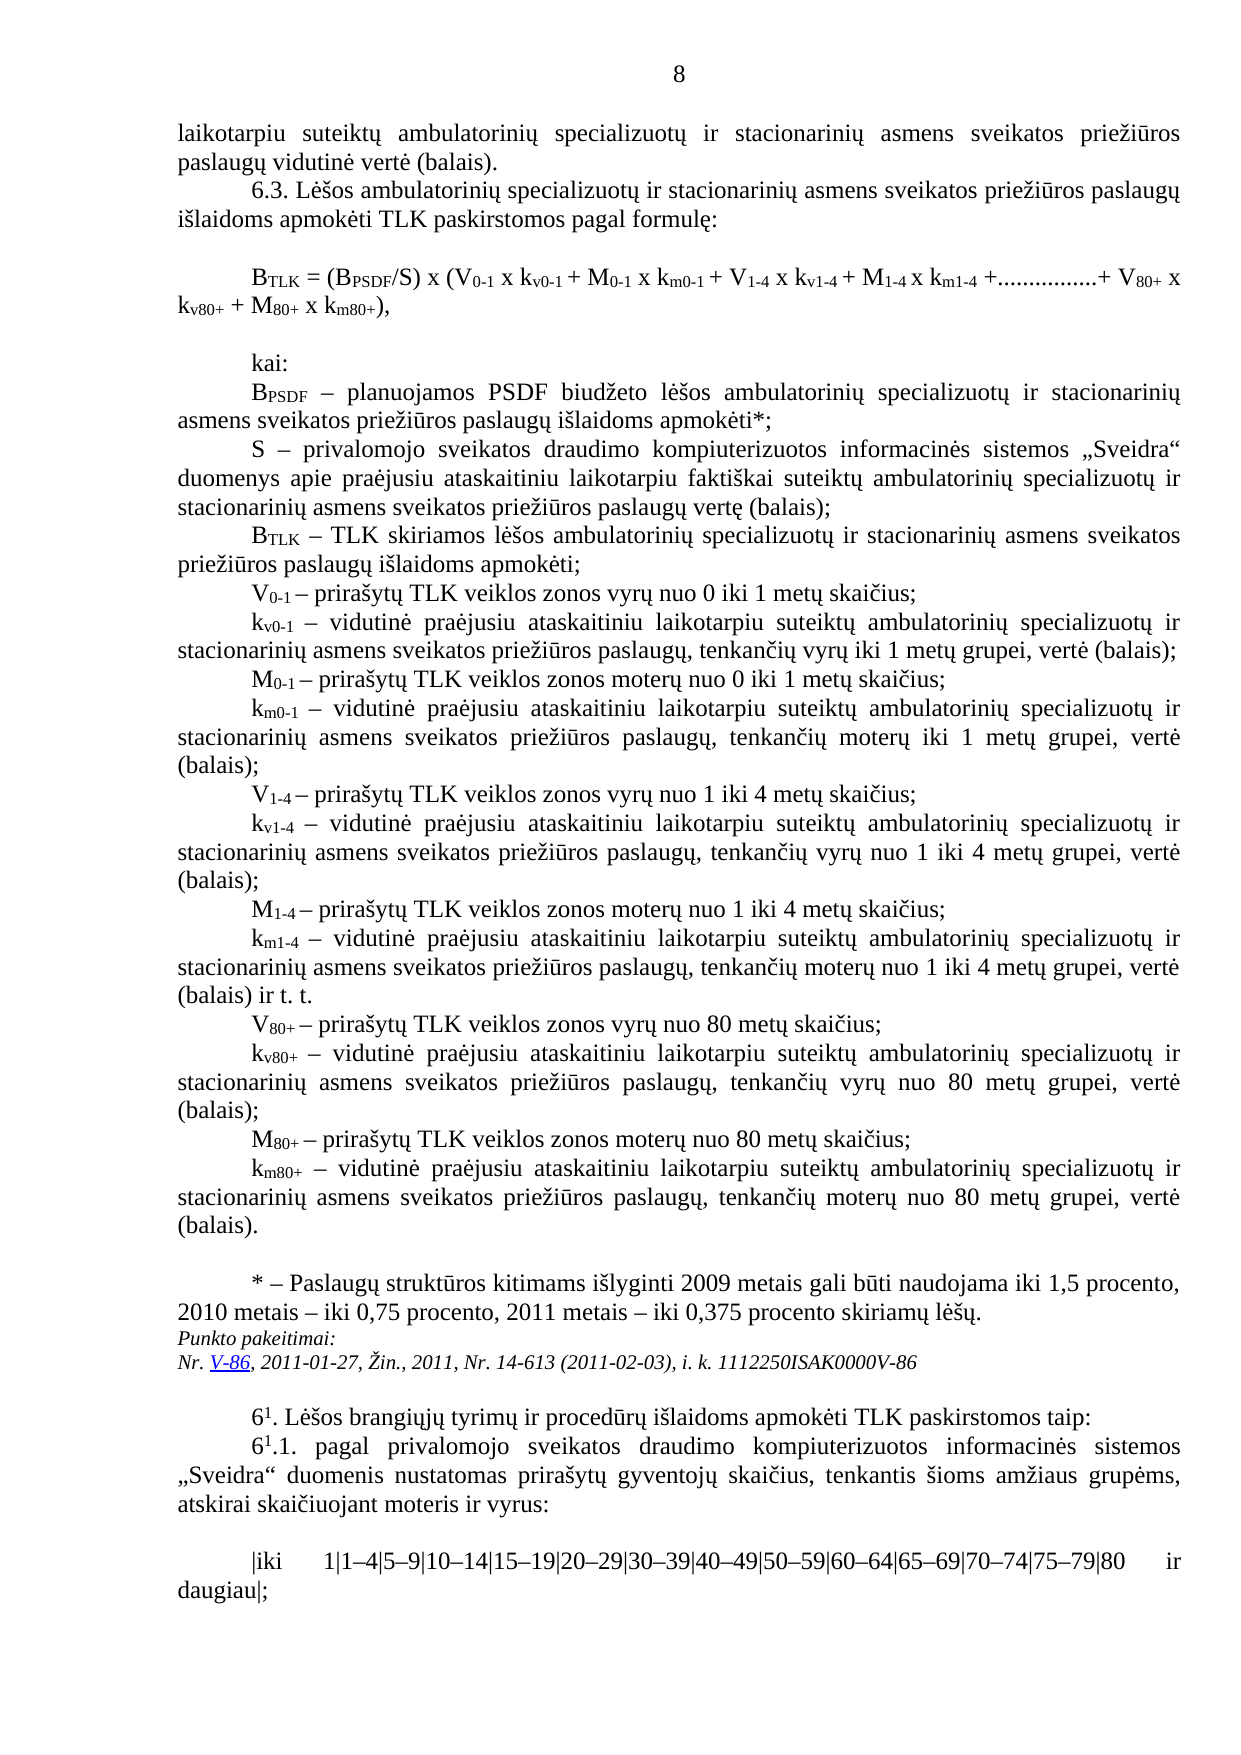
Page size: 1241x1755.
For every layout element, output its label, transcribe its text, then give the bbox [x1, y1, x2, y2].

text kv80+ – vidutinė praėjusiu ataskaitiniu laikotarpiu suteiktų ambulatorinių specializuotų ir stacionarinių asmens sveikatos priežiūros paslaugų, tenkančių vyrų nuo 80 metų grupei, vertė (balais); [177, 1038, 1181, 1124]
text M0-1 – prirašytų TLK veiklos zonos moterų nuo 0 iki 1 metų skaičius; [177, 664, 1181, 693]
text V1-4 – prirašytų TLK veiklos zonos vyrų nuo 1 iki 4 metų skaičius; [177, 779, 1181, 808]
text Punkto pakeitimai: [177, 1326, 1181, 1350]
text laikotarpiu suteiktų ambulatorinių specializuotų ir stacionarinių asmens sveikatos priežiūros paslaugų vidutinė vertė (balais). [177, 118, 1181, 176]
text 6.3. Lėšos ambulatorinių specializuotų ir stacionarinių asmens sveikatos priežiūros paslaugų išlaidoms apmokėti TLK paskirstomos pagal formulę: [177, 176, 1181, 233]
text Nr. V-86, 2011-01-27, Žin., 2011, Nr. 14-613 (2011-02-03), i. k. 1112250ISAK0000V-86 [177, 1350, 1181, 1374]
text km80+ – vidutinė praėjusiu ataskaitiniu laikotarpiu suteiktų ambulatorinių specializuotų ir stacionarinių asmens sveikatos priežiūros paslaugų, tenkančių moterų nuo 80 metų grupei, vertė (balais). [177, 1153, 1181, 1239]
text S – privalomojo sveikatos draudimo kompiuterizuotos informacinės sistemos „Sveidra“ duomenys apie praėjusiu ataskaitiniu laikotarpiu faktiškai suteiktų ambulatorinių specializuotų ir stacionarinių asmens sveikatos priežiūros paslaugų vertę (balais); [177, 434, 1181, 521]
text * – Paslaugų struktūros kitimams išlyginti 2009 metais gali būti naudojama iki 1,5 procento, 2010 metais – iki 0,75 procento, 2011 metais – iki 0,375 procento skiriamų lėšų. [177, 1268, 1181, 1326]
text kv0-1 – vidutinė praėjusiu ataskaitiniu laikotarpiu suteiktų ambulatorinių specializuotų ir stacionarinių asmens sveikatos priežiūros paslaugų, tenkančių vyrų iki 1 metų grupei, vertė (balais); [177, 607, 1181, 664]
text V80+ – prirašytų TLK veiklos zonos vyrų nuo 80 metų skaičius; [177, 1009, 1181, 1038]
text M1-4 – prirašytų TLK veiklos zonos moterų nuo 1 iki 4 metų skaičius; [177, 894, 1181, 923]
text kv1-4 – vidutinė praėjusiu ataskaitiniu laikotarpiu suteiktų ambulatorinių specializuotų ir stacionarinių asmens sveikatos priežiūros paslaugų, tenkančių vyrų nuo 1 iki 4 metų grupei, vertė (balais); [177, 808, 1181, 894]
text |iki 1|1–4|5–9|10–14|15–19|20–29|30–39|40–49|50–59|60–64|65–69|70–74|75–79|80 ir daugiau|; [177, 1546, 1181, 1604]
text M80+ – prirašytų TLK veiklos zonos moterų nuo 80 metų skaičius; [177, 1124, 1181, 1153]
text V0-1 – prirašytų TLK veiklos zonos vyrų nuo 0 iki 1 metų skaičius; [177, 578, 1181, 607]
text km0-1 – vidutinė praėjusiu ataskaitiniu laikotarpiu suteiktų ambulatorinių specializuotų ir stacionarinių asmens sveikatos priežiūros paslaugų, tenkančių moterų iki 1 metų grupei, vertė (balais); [177, 693, 1181, 779]
text km1-4 – vidutinė praėjusiu ataskaitiniu laikotarpiu suteiktų ambulatorinių specializuotų ir stacionarinių asmens sveikatos priežiūros paslaugų, tenkančių moterų nuo 1 iki 4 metų grupei, vertė (balais) ir t. t. [177, 923, 1181, 1009]
text 61.1. pagal privalomojo sveikatos draudimo kompiuterizuotos informacinės sistemos „Sveidra“ duomenis nustatomas prirašytų gyventojų skaičius, tenkantis šioms amžiaus grupėms, atskirai skaičiuojant moteris ir vyrus: [177, 1431, 1181, 1517]
text kai: [177, 348, 1181, 377]
text BTLK = (BPSDF/S) x (V0-1 x kv0-1 + M0-1 x km0-1 + V1-4 x kv1-4 + M1-4 x km1-4 +................+ V80+ x kv80+ + M80+ x km80+), [177, 262, 1181, 319]
text 61. Lėšos brangiųjų tyrimų ir procedūrų išlaidoms apmokėti TLK paskirstomos taip: [177, 1402, 1181, 1431]
text BPSDF – planuojamos PSDF biudžeto lėšos ambulatorinių specializuotų ir stacionarinių asmens sveikatos priežiūros paslaugų išlaidoms apmokėti*; [177, 377, 1181, 434]
text BTLK – TLK skiriamos lėšos ambulatorinių specializuotų ir stacionarinių asmens sveikatos priežiūros paslaugų išlaidoms apmokėti; [177, 521, 1181, 578]
